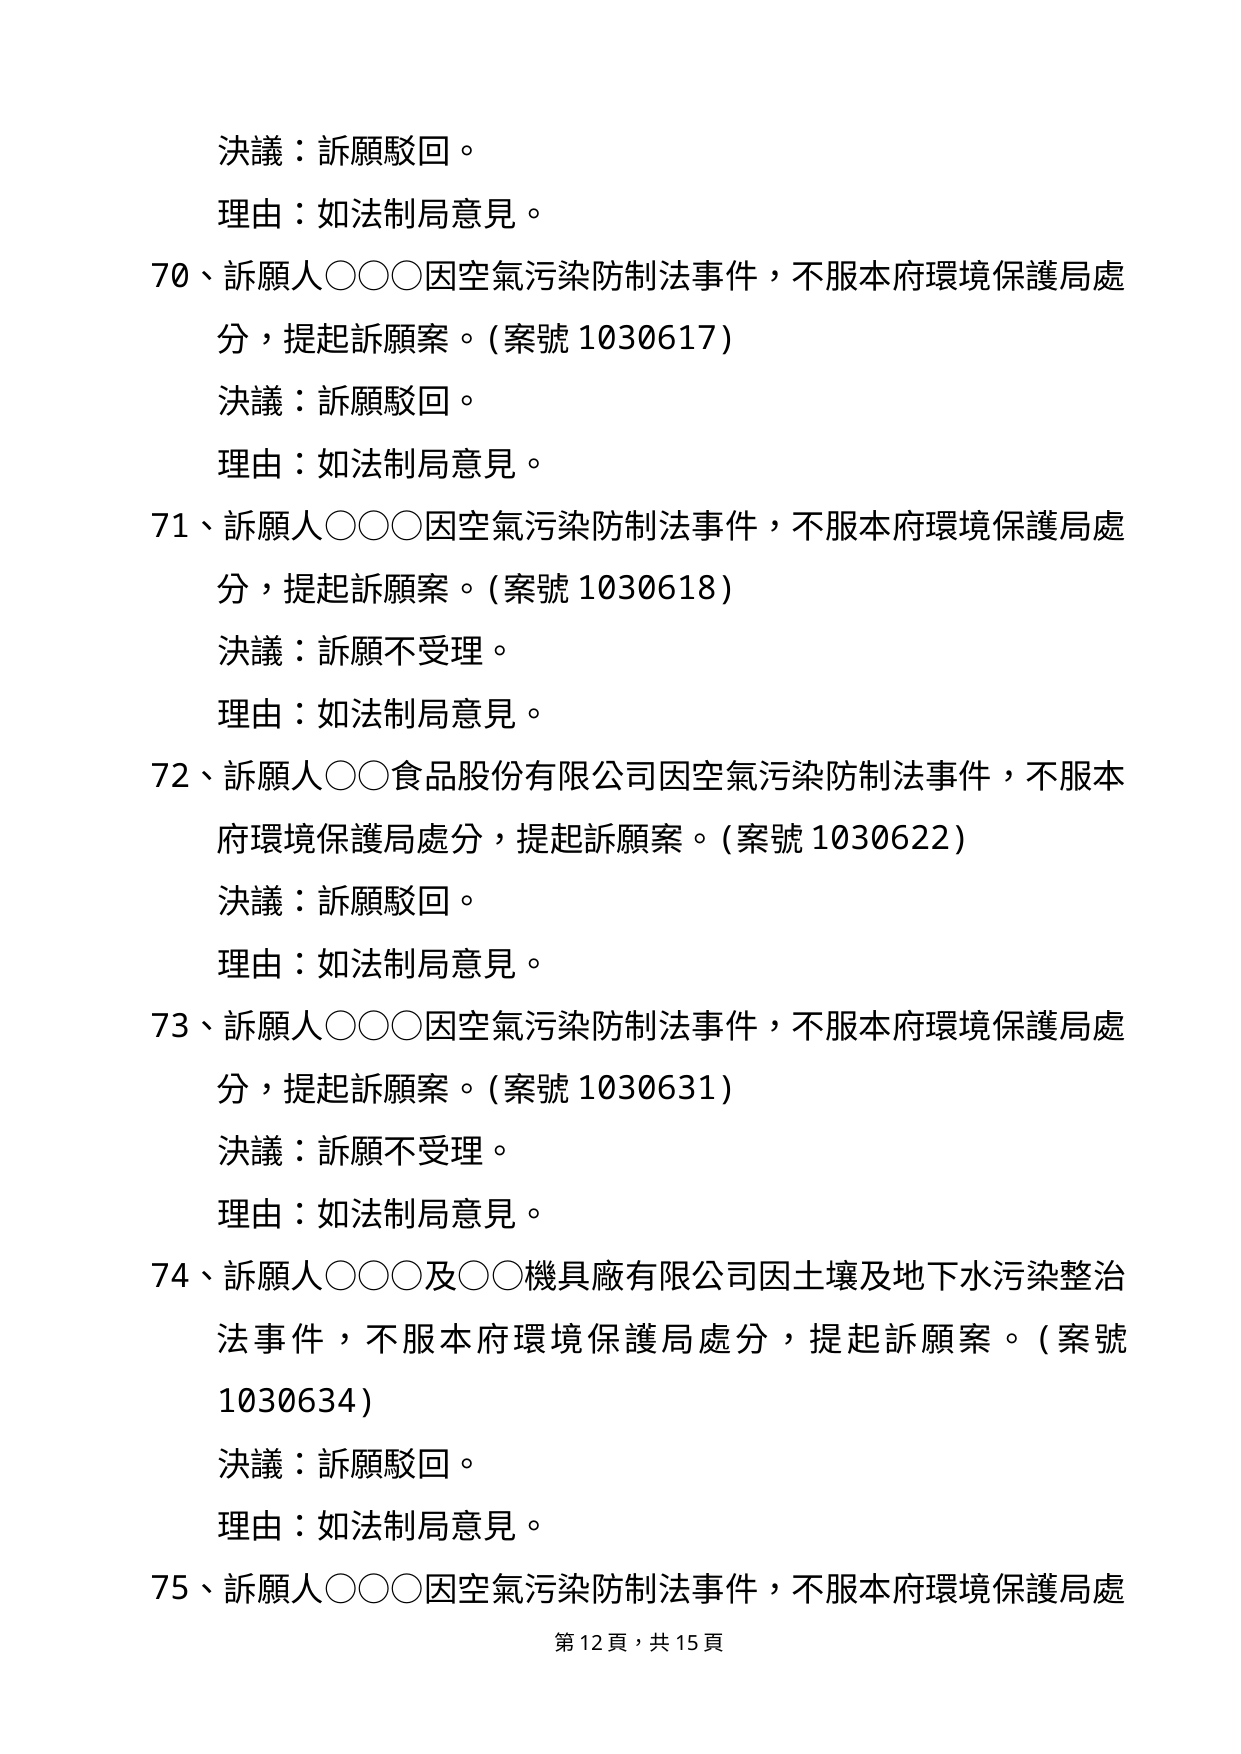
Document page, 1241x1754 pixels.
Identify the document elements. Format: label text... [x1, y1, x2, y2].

text 理由：如法制局意見。 [217, 1170, 1128, 1233]
text 理由：如法制局意見。 [217, 920, 1128, 983]
text 72、訴願人○○食品股份有限公司因空氣污染防制法事件，不服本府環境保護局處分，提起訴願案。(案號1030622) [150, 733, 1128, 858]
text 74、訴願人○○○及○○機具廠有限公司因土壤及地下水污染整治法事件，不服本府環境保護局處分，提起訴願案。(案號1030634) [150, 1233, 1128, 1420]
text 決議：訴願不受理。 [217, 1108, 1128, 1170]
text 決議：訴願不受理。 [217, 608, 1128, 670]
text 70、訴願人○○○因空氣污染防制法事件，不服本府環境保護局處分，提起訴願案。(案號1030617) [150, 233, 1128, 358]
text 73、訴願人○○○因空氣污染防制法事件，不服本府環境保護局處分，提起訴願案。(案號1030631) [150, 983, 1128, 1108]
text 決議：訴願駁回。 [217, 1420, 1128, 1483]
text 決議：訴願駁回。 [217, 108, 1128, 170]
text 理由：如法制局意見。 [217, 670, 1128, 733]
text 決議：訴願駁回。 [217, 858, 1128, 920]
text 75、訴願人○○○因空氣污染防制法事件，不服本府環境保護局處 [150, 1545, 1128, 1608]
text 理由：如法制局意見。 [217, 170, 1128, 233]
text 理由：如法制局意見。 [217, 1483, 1128, 1545]
text 理由：如法制局意見。 [217, 420, 1128, 483]
text 決議：訴願駁回。 [217, 358, 1128, 420]
text 71、訴願人○○○因空氣污染防制法事件，不服本府環境保護局處分，提起訴願案。(案號1030618) [150, 483, 1128, 608]
